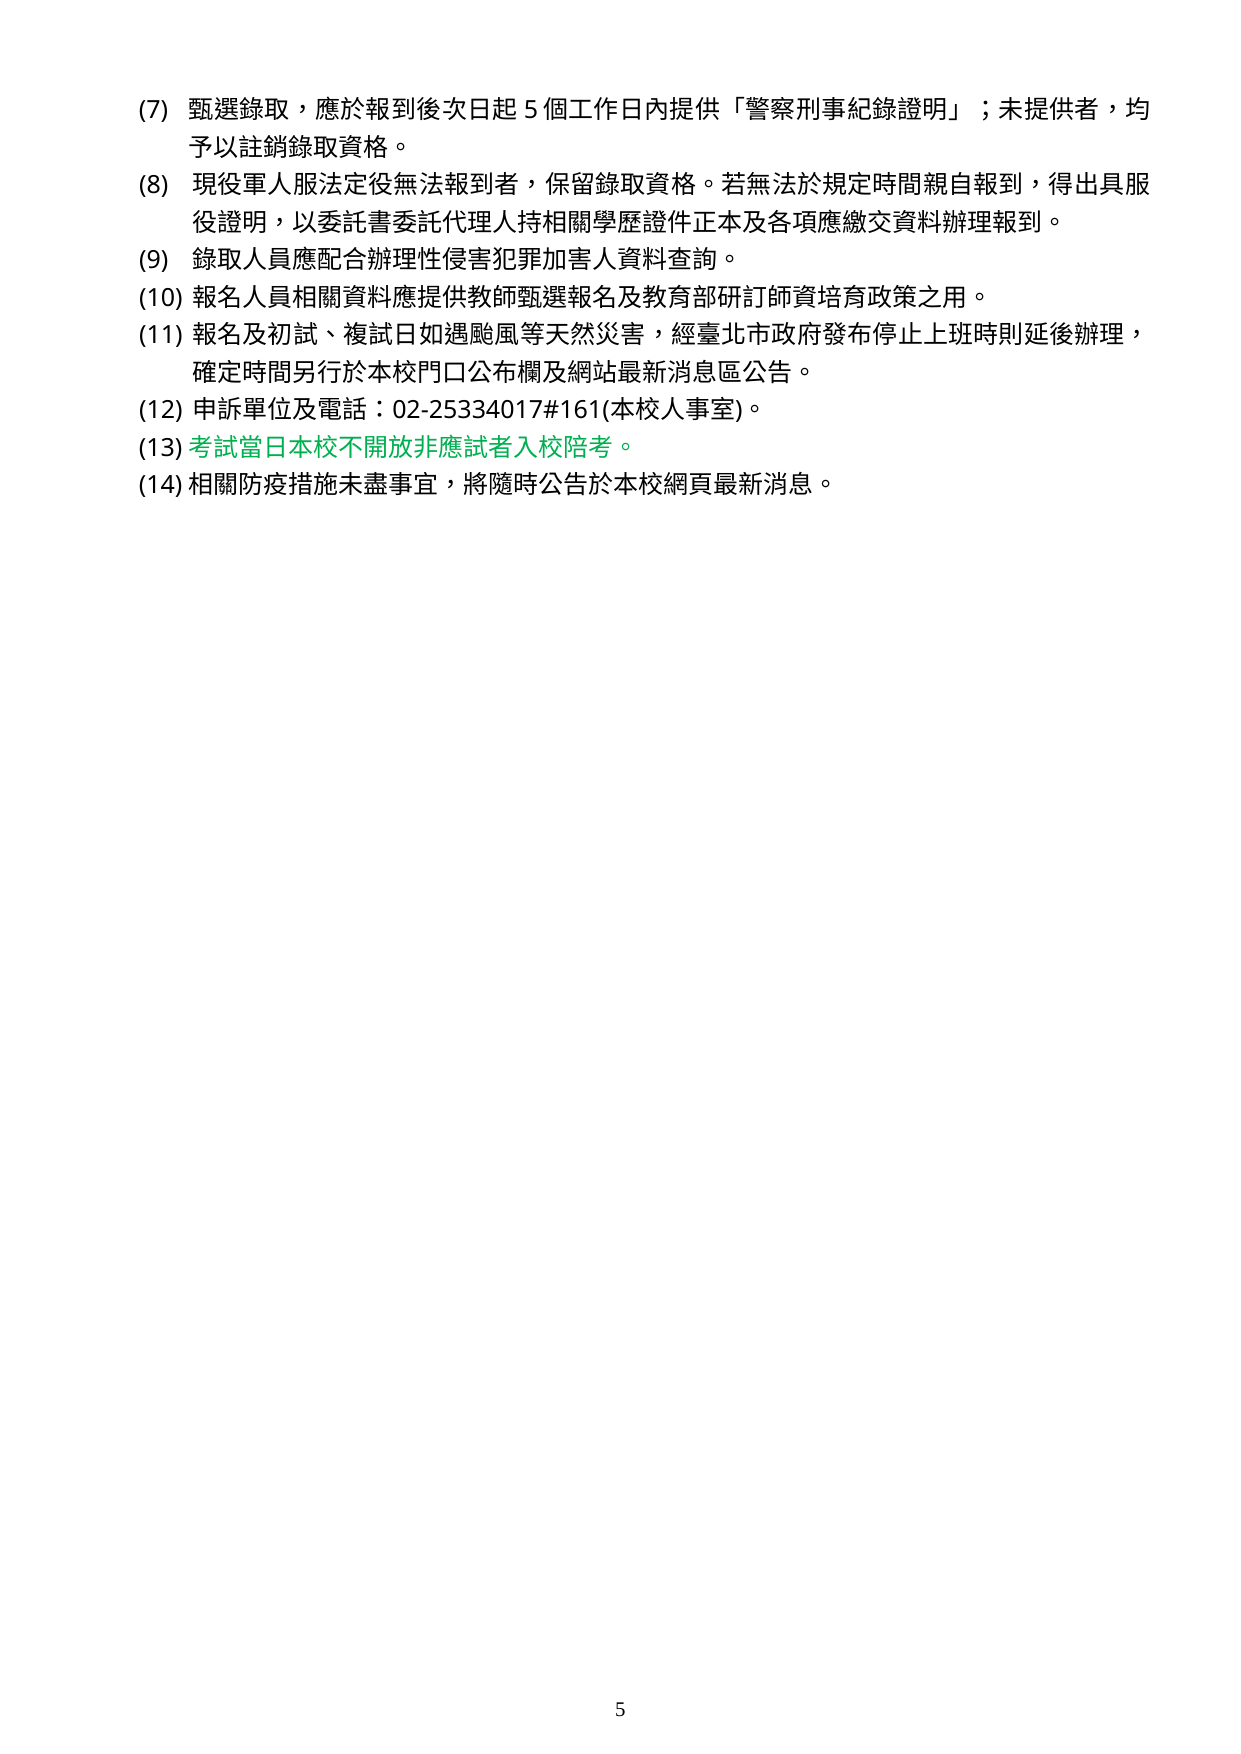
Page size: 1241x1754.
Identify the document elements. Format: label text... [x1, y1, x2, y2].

list 申訴單位及電話：02-25334017#161(本校人事室)。 [139, 389, 1152, 426]
list 報名人員相關資料應提供教師甄選報名及教育部研訂師資培育政策之用。 [139, 276, 1152, 314]
list 報名及初試、複試日如遇颱風等天然災害，經臺北市政府發布停止上班時則延後辦理，確定時間另行於本校門口公布欄及網站最新消息區公告。 [139, 314, 1152, 389]
list 甄選錄取，應於報到後次日起5個工作日內提供「警察刑事紀錄證明」；未提供者，均予以註銷錄取資格。 [139, 89, 1152, 164]
list 現役軍人服法定役無法報到者，保留錄取資格。若無法於規定時間親自報到，得出具服役證明，以委託書委託代理人持相關學歷證件正本及各項應繳交資料辦理報到。 [139, 164, 1152, 239]
list 考試當日本校不開放非應試者入校陪考。 [139, 426, 1152, 464]
list 錄取人員應配合辦理性侵害犯罪加害人資料查詢。 [139, 239, 1152, 276]
list 相關防疫措施未盡事宜，將隨時公告於本校網頁最新消息。 [139, 464, 1152, 501]
